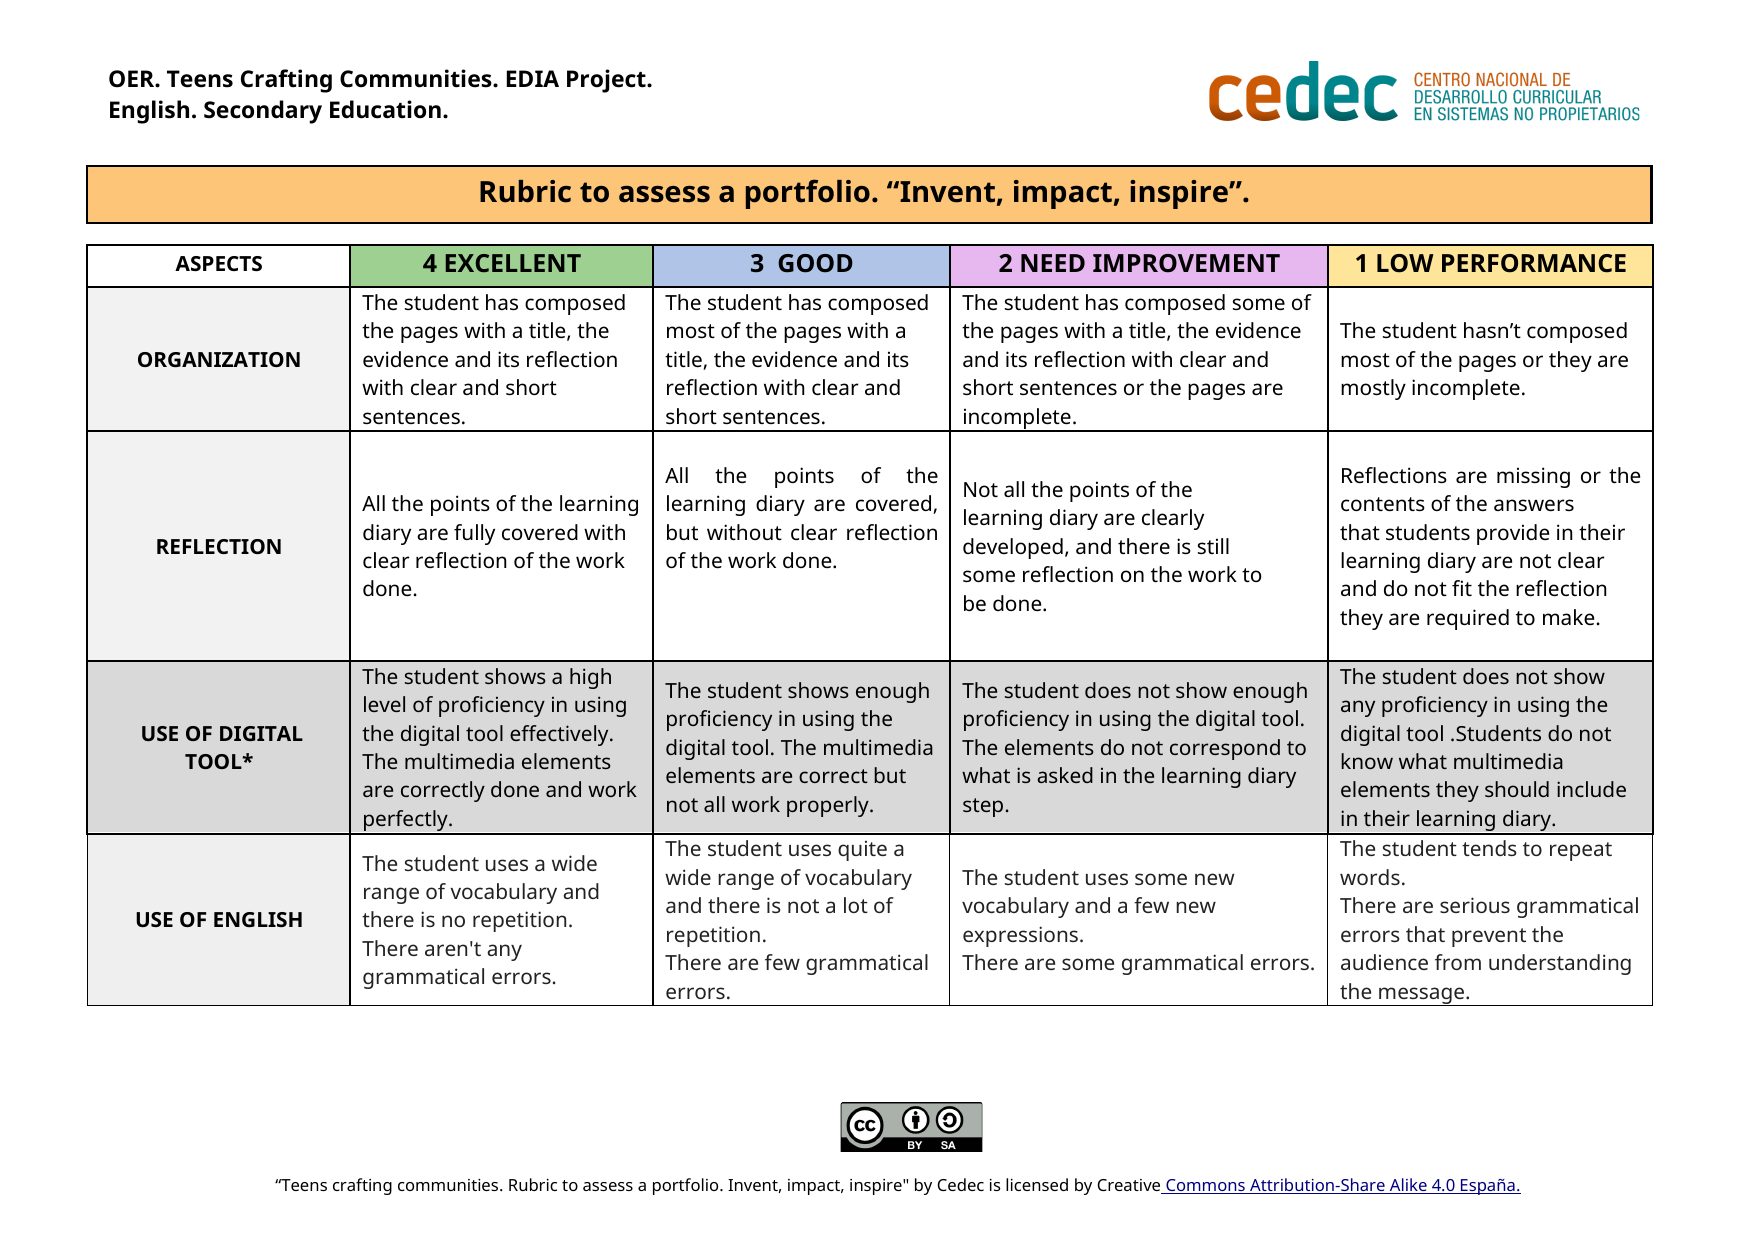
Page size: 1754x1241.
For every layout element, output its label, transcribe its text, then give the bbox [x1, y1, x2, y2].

table_cell The student does not show enough proficiency in using the digital tool. The elements do not correspond to what is asked in the learning diary step. [951, 662, 1327, 832]
table_cell All the points of the learning diary are covered, but without clear reflection of the work done. [654, 432, 949, 660]
table_cell Reflections are missing or the contents of the answers that students provide in their learning diary are not clear and do not fit the reflection they are required to make. [1329, 432, 1652, 660]
table_cell USE OF ENGLISH [88, 835, 349, 1005]
table_cell The student hasn’t composed most of the pages or they are mostly incomplete. [1329, 288, 1652, 430]
table_cell The student uses some new vocabulary and a few new expressions. There are some grammatical errors. [950, 835, 1327, 1005]
table_cell Not all the points of the learning diary are clearly developed, and there is still some reflection on the work to be done. [951, 432, 1327, 660]
table_header 3 GOOD [654, 246, 949, 286]
table_header 1 LOW PERFORMANCE [1329, 246, 1652, 286]
table_cell The student shows a high level of proficiency in using the digital tool effectively. The multimedia elements are correctly done and work perfectly. [351, 662, 652, 832]
table_cell The student uses a wide range of vocabulary and there is no repetition. There aren't any grammatical errors. [351, 835, 652, 1005]
table_cell The student does not show any proficiency in using the digital tool .Students do not know what multimedia elements they should include in their learning diary. [1329, 662, 1652, 832]
table_cell The student tends to repeat words. There are serious grammatical errors that prevent the audience from understanding the message. [1328, 835, 1652, 1005]
table_cell All the points of the learning diary are fully covered with clear reflection of the work done. [351, 432, 652, 660]
table_cell The student uses quite a wide range of vocabulary and there is not a lot of repetition. There are few grammatical errors. [654, 835, 949, 1005]
table_cell The student shows enough proficiency in using the digital tool. The multimedia elements are correct but not all work properly. [654, 662, 949, 832]
table_cell The student has composed most of the pages with a title, the evidence and its reflection with clear and short sentences. [654, 288, 949, 430]
table_header 2 NEED IMPROVEMENT [951, 246, 1327, 286]
table_cell USE OF DIGITAL TOOL* [88, 662, 349, 832]
table_header ASPECTS [88, 246, 349, 286]
table_cell The student has composed some of the pages with a title, the evidence and its reflection with clear and short sentences or the pages are incomplete. [951, 288, 1327, 430]
table_cell ORGANIZATION [88, 288, 349, 430]
table_cell REFLECTION [88, 432, 349, 660]
table_cell The student has composed the pages with a title, the evidence and its reflection with clear and short sentences. [351, 288, 652, 430]
table_header 4 EXCELLENT [351, 246, 652, 286]
table_header Rubric to assess a portfolio. “Invent, impact, inspire”. [88, 167, 1650, 222]
